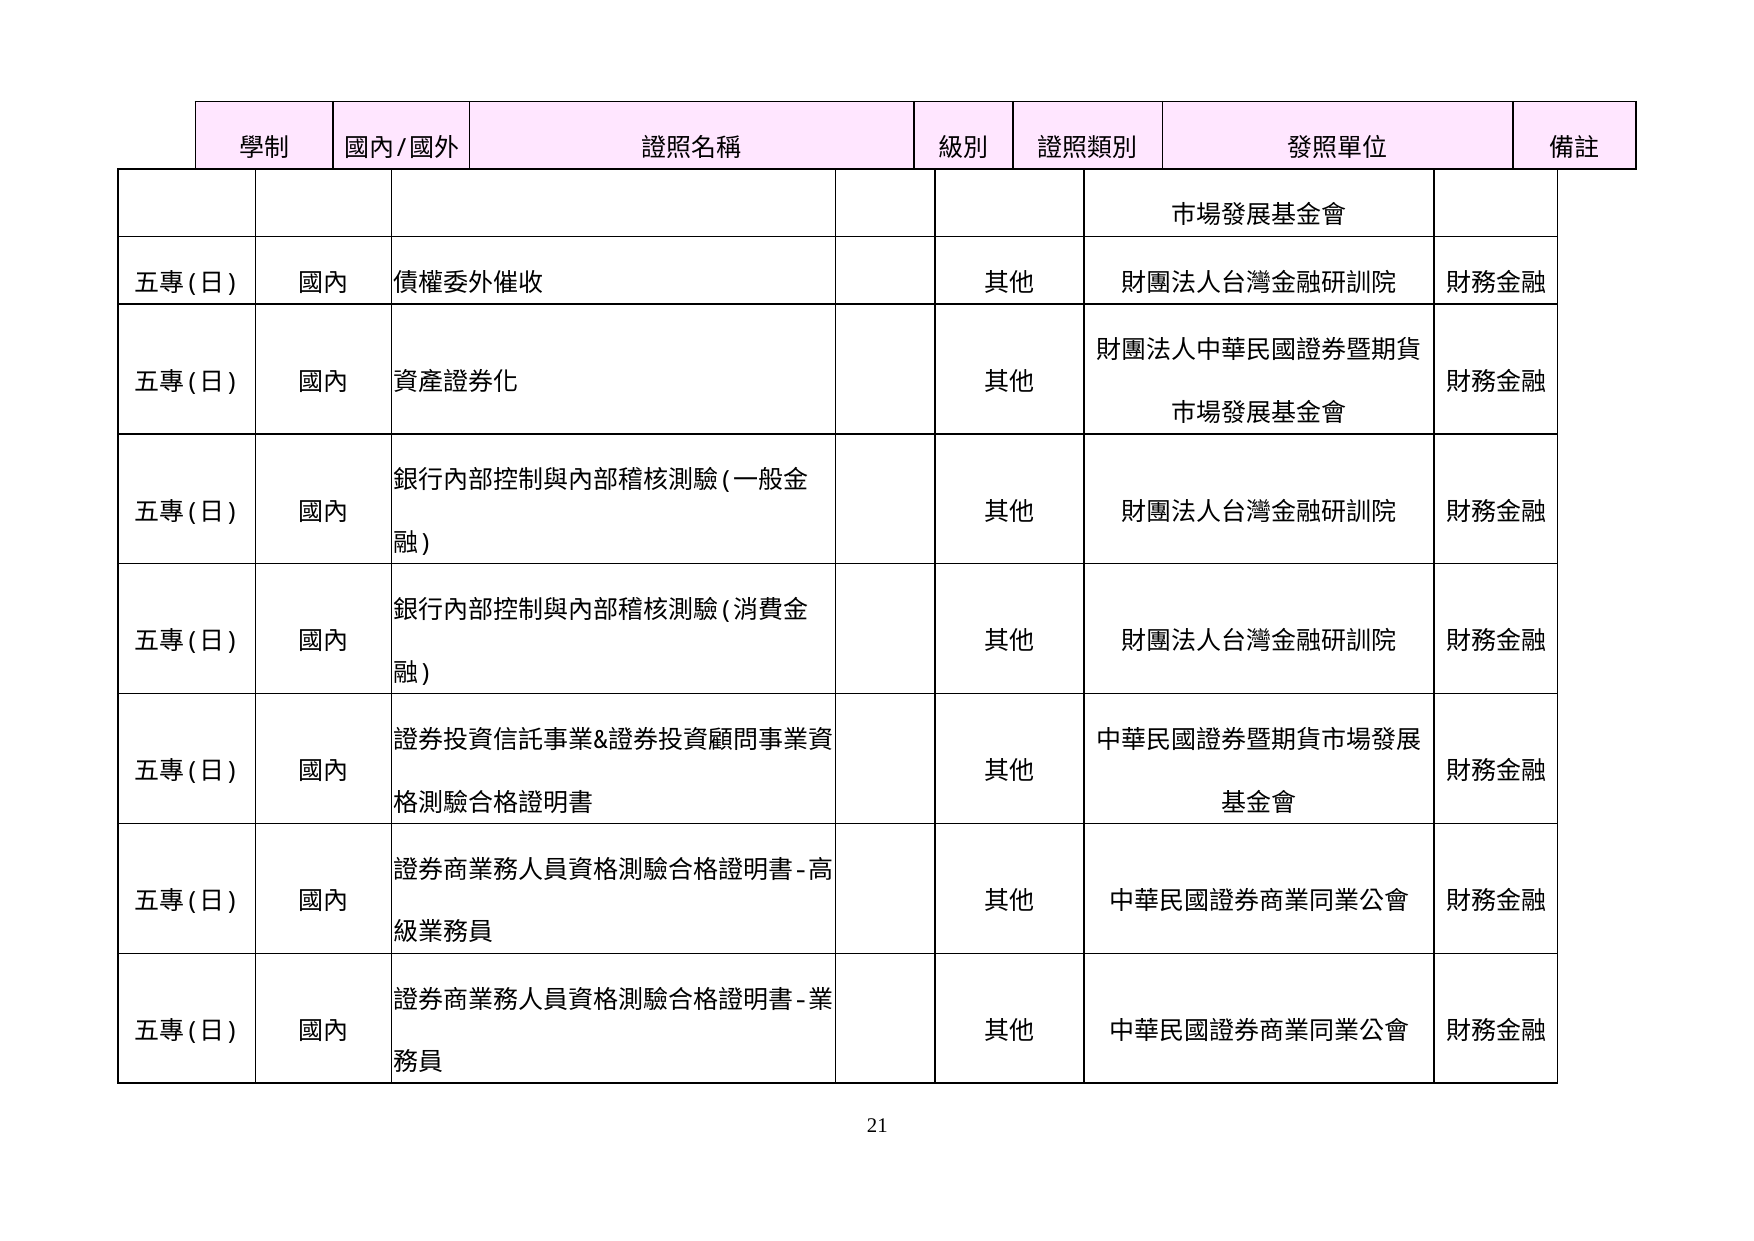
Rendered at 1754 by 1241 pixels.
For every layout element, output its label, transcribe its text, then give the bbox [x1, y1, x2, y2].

table_cell 債權委外催收 [392, 237, 835, 303]
table_cell 國內 [256, 694, 391, 822]
table_cell 五專(日) [119, 435, 255, 563]
table_cell 五專(日) [119, 694, 255, 822]
table_cell 財務金融 [1435, 824, 1557, 952]
table_cell [936, 170, 1083, 236]
table_cell [1435, 170, 1557, 236]
table_cell [836, 824, 934, 952]
table_cell 國內 [256, 435, 391, 563]
table_cell 其他 [936, 564, 1083, 693]
table_cell 財務金融 [1435, 305, 1557, 433]
table_cell [836, 564, 934, 693]
table_cell 財團法人台灣金融研訓院 [1085, 564, 1433, 693]
table_header 證照類別 [1014, 102, 1162, 168]
table_cell 銀行內部控制與內部稽核測驗(一般金融) [392, 435, 835, 563]
table_cell 五專(日) [119, 824, 255, 952]
table_cell 財務金融 [1435, 435, 1557, 563]
table_cell 銀行內部控制與內部稽核測驗(消費金融) [392, 564, 835, 693]
table_header 級別 [915, 102, 1012, 168]
table_cell 巿場發展基金會 [1085, 170, 1433, 236]
table_cell 證券商業務人員資格測驗合格證明書-業務員 [392, 954, 835, 1082]
table_cell [1558, 563, 1636, 693]
table_cell 財務金融 [1435, 237, 1557, 303]
table_cell [1558, 303, 1636, 433]
table_cell 財務金融 [1435, 694, 1557, 822]
table_cell [1558, 433, 1636, 563]
table_cell [1558, 693, 1636, 822]
table_cell [1558, 823, 1636, 952]
table_cell 證券商業務人員資格測驗合格證明書-高級業務員 [392, 824, 835, 952]
table_header 證照名稱 [470, 102, 913, 168]
table_cell 其他 [936, 954, 1083, 1082]
table_cell 財務金融 [1435, 564, 1557, 693]
table_cell [392, 170, 835, 236]
table_cell 財團法人台灣金融研訓院 [1085, 237, 1433, 303]
table_cell [836, 170, 934, 236]
table_cell [1558, 236, 1636, 303]
table_cell 財團法人中華民國證券暨期貨巿場發展基金會 [1085, 305, 1433, 433]
table_cell 其他 [936, 435, 1083, 563]
table_cell 五專(日) [119, 954, 255, 1082]
table_cell 資產證券化 [392, 305, 835, 433]
table_cell 國內 [256, 954, 391, 1082]
table_cell 五專(日) [119, 564, 255, 693]
table_header 發照單位 [1163, 102, 1512, 168]
table_cell 財團法人台灣金融研訓院 [1085, 435, 1433, 563]
table_cell 中華民國證券商業同業公會 [1085, 954, 1433, 1082]
table_cell 證券投資信託事業&證券投資顧問事業資格測驗合格證明書 [392, 694, 835, 822]
table_cell [119, 170, 255, 236]
table_cell 其他 [936, 824, 1083, 952]
table_cell 五專(日) [119, 305, 255, 433]
table_cell 其他 [936, 694, 1083, 822]
table_header [118, 101, 195, 168]
table_cell [256, 170, 391, 236]
table_cell 國內 [256, 824, 391, 952]
table_header 學制 [196, 102, 332, 168]
table_header 國內/國外 [334, 102, 469, 168]
table_cell [836, 305, 934, 433]
table_cell 國內 [256, 564, 391, 693]
table_cell [836, 237, 934, 303]
table_cell 其他 [936, 237, 1083, 303]
table_cell 中華民國證券商業同業公會 [1085, 824, 1433, 952]
table_cell 其他 [936, 305, 1083, 433]
table_cell [836, 954, 934, 1082]
table_cell 國內 [256, 237, 391, 303]
table_cell 國內 [256, 305, 391, 433]
table_header 備註 [1514, 102, 1635, 168]
table_cell [836, 435, 934, 563]
table_cell 中華民國證券暨期貨市場發展基金會 [1085, 694, 1433, 822]
table_cell [1558, 170, 1636, 236]
table_cell 財務金融 [1435, 954, 1557, 1082]
table_cell [836, 694, 934, 822]
table_cell 五專(日) [119, 237, 255, 303]
table_cell [1558, 953, 1636, 1082]
